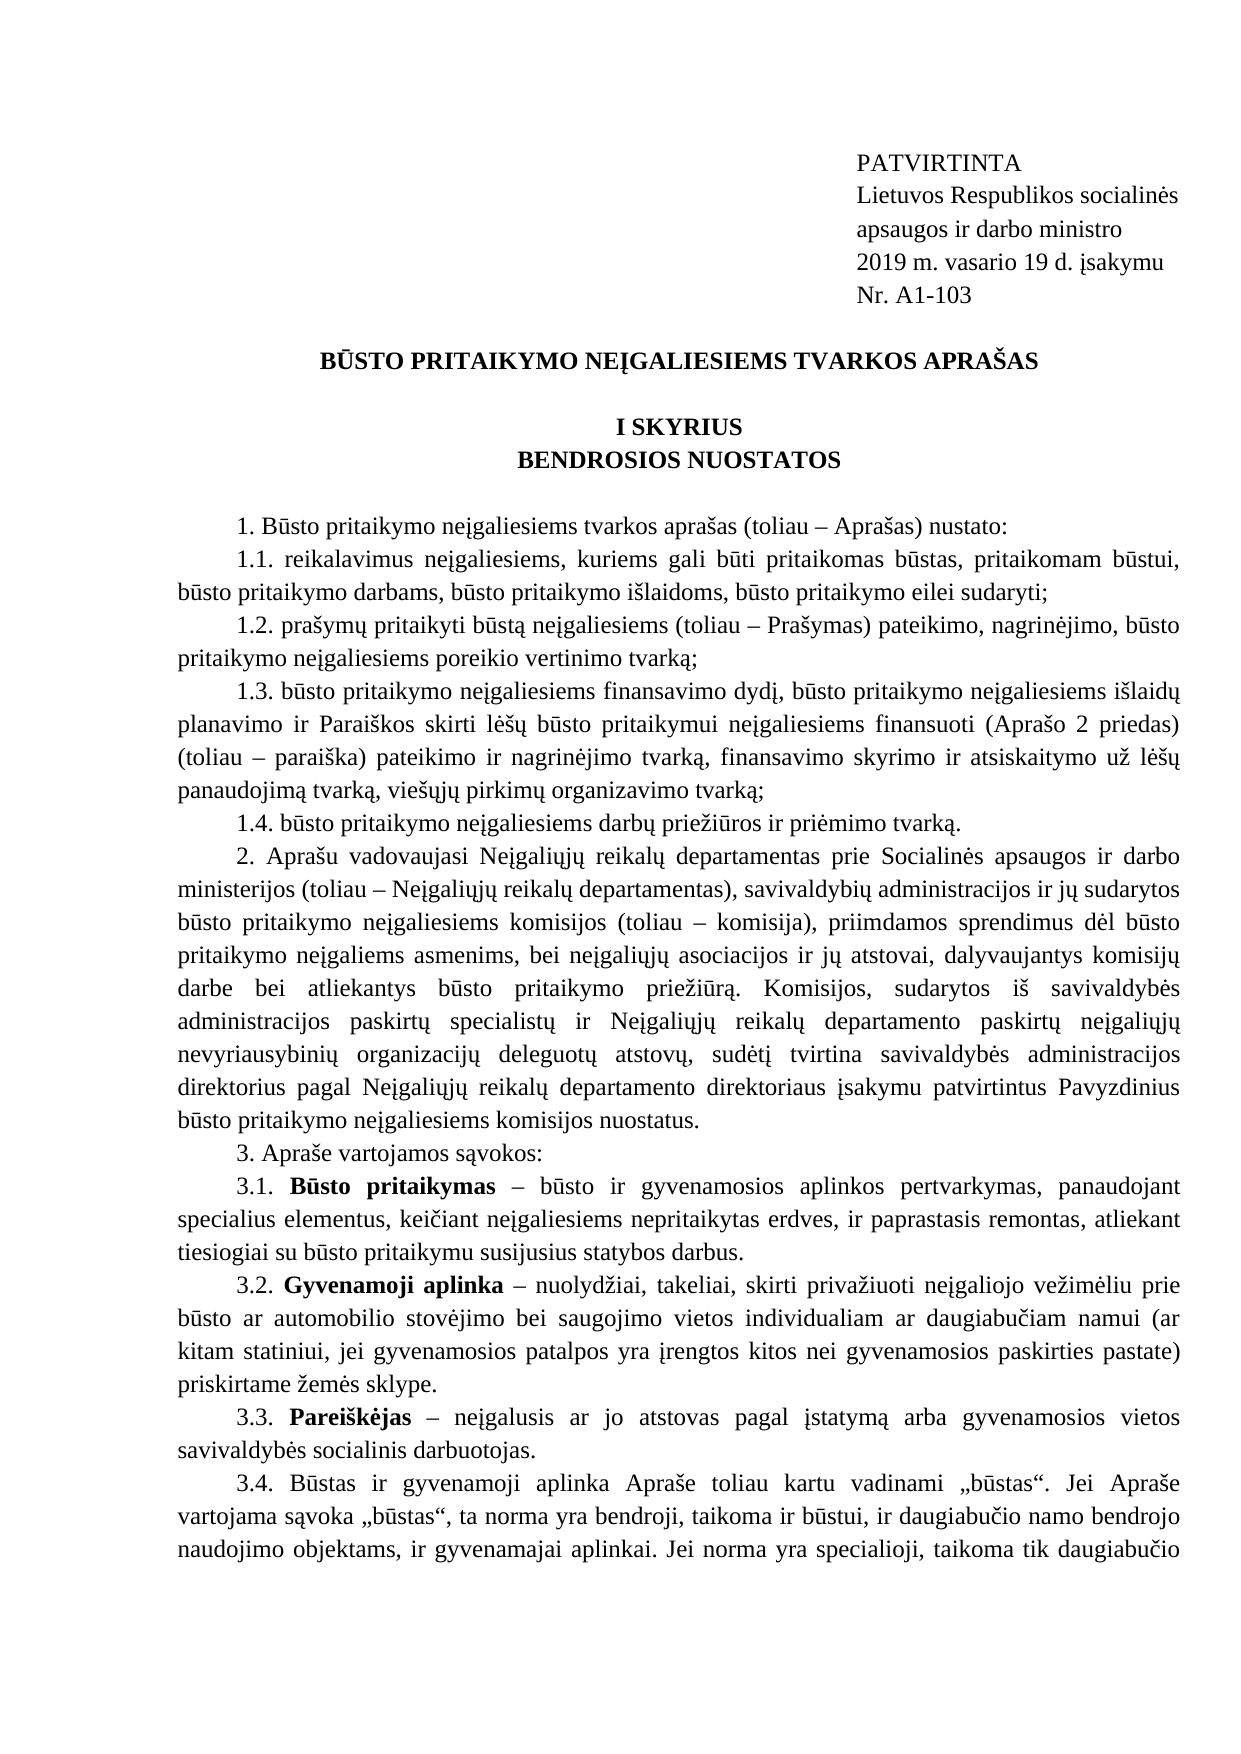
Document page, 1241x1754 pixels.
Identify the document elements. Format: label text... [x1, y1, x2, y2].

text 3.3. Pareiškėjas – neįgalusis ar jo atstovas pagal įstatymą arba gyvenamosios vietos savivaldybės socialinis darbuotojas. [177, 1402, 1181, 1464]
text I SKYRIUS [177, 412, 1181, 441]
text Patvirtinta [856, 148, 1181, 176]
text 1. Būsto pritaikymo neįgaliesiems tvarkos aprašas (toliau – Aprašas) nustato: [177, 511, 1181, 539]
text 1.3. būsto pritaikymo neįgaliesiems finansavimo dydį, būsto pritaikymo neįgaliesiems išlaidų planavimo ir Paraiškos skirti lėšų būsto pritaikymui neįgaliesiems finansuoti (Aprašo 2 priedas) (toliau – paraiška) pateikimo ir nagrinėjimo tvarką, finansavimo skyrimo ir atsiskaitymo už lėšų panaudojimą tvarką, viešųjų pirkimų organizavimo tvarką; [177, 676, 1181, 804]
text 1.4. būsto pritaikymo neįgaliesiems darbų priežiūros ir priėmimo tvarką. [177, 808, 1181, 837]
text 3.1. Būsto pritaikymas – būsto ir gyvenamosios aplinkos pertvarkymas, panaudojant specialius elementus, keičiant neįgaliesiems nepritaikytas erdves, ir paprastasis remontas, atliekant tiesiogiai su būsto pritaikymu susijusius statybos darbus. [177, 1171, 1181, 1266]
text 2019 m. vasario 19 d. įsakymu Nr. A1-103 [856, 247, 1181, 308]
text Lietuvos Respublikos socialinės apsaugos ir darbo ministro [856, 181, 1181, 242]
text 3. Apraše vartojamos sąvokos: [177, 1138, 1181, 1167]
text 3.2. Gyvenamoji aplinka – nuolydžiai, takeliai, skirti privažiuoti neįgaliojo vežimėliu prie būsto ar automobilio stovėjimo bei saugojimo vietos individualiam ar daugiabučiam namui (ar kitam statiniui, jei gyvenamosios patalpos yra įrengtos kitos nei gyvenamosios paskirties pastate) priskirtame žemės sklype. [177, 1270, 1181, 1398]
text 2. Aprašu vadovaujasi Neįgaliųjų reikalų departamentas prie Socialinės apsaugos ir darbo ministerijos (toliau – Neįgaliųjų reikalų departamentas), savivaldybių administracijos ir jų sudarytos būsto pritaikymo neįgaliesiems komisijos (toliau – komisija), priimdamos sprendimus dėl būsto pritaikymo neįgaliems asmenims, bei neįgaliųjų asociacijos ir jų atstovai, dalyvaujantys komisijų darbe bei atliekantys būsto pritaikymo priežiūrą. Komisijos, sudarytos iš savivaldybės administracijos paskirtų specialistų ir Neįgaliųjų reikalų departamento paskirtų neįgaliųjų nevyriausybinių organizacijų deleguotų atstovų, sudėtį tvirtina savivaldybės administracijos direktorius pagal Neįgaliųjų reikalų departamento direktoriaus įsakymu patvirtintus Pavyzdinius būsto pritaikymo neįgaliesiems komisijos nuostatus. [177, 841, 1181, 1134]
text Bendrosios nuostatos [177, 445, 1181, 473]
text 3.4. Būstas ir gyvenamoji aplinka Apraše toliau kartu vadinami „būstas“. Jei Apraše vartojama sąvoka „būstas“, ta norma yra bendroji, taikoma ir būstui, ir daugiabučio namo bendrojo naudojimo objektams, ir gyvenamajai aplinkai. Jei norma yra specialioji, taikoma tik daugiabučio [177, 1468, 1181, 1563]
text būsto pritaikymo neįgaliesiems tvarkos Aprašas [177, 346, 1181, 374]
text 1.2. prašymų pritaikyti būstą neįgaliesiems (toliau – Prašymas) pateikimo, nagrinėjimo, būsto pritaikymo neįgaliesiems poreikio vertinimo tvarką; [177, 610, 1181, 672]
text 1.1. reikalavimus neįgaliesiems, kuriems gali būti pritaikomas būstas, pritaikomam būstui, būsto pritaikymo darbams, būsto pritaikymo išlaidoms, būsto pritaikymo eilei sudaryti; [177, 544, 1181, 606]
